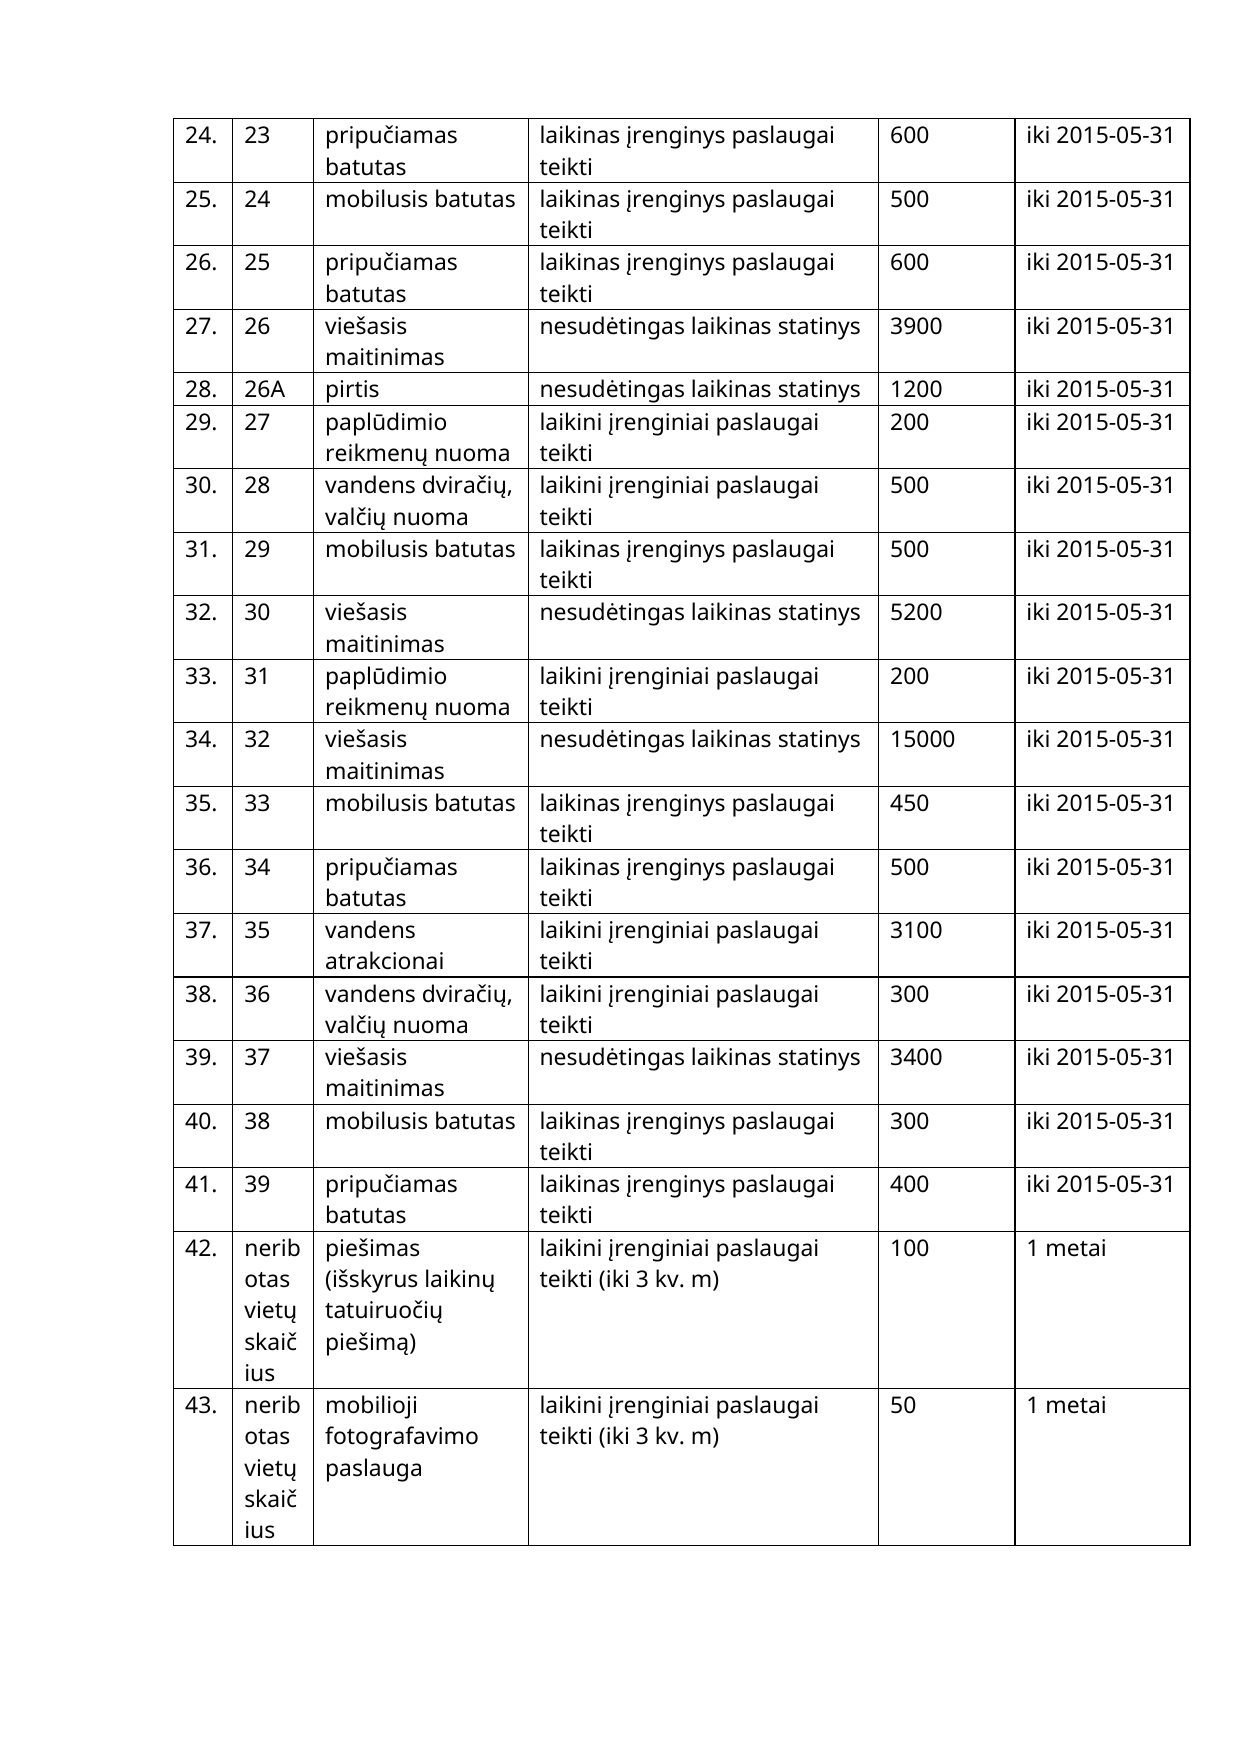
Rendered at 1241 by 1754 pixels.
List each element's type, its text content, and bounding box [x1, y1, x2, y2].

table_cell 38. [174, 978, 232, 1040]
table_cell iki 2015-05-31 [1016, 119, 1189, 182]
table_cell mobilioji fotografavimo paslauga [314, 1389, 528, 1545]
table_cell 200 [879, 406, 1014, 468]
table_cell piešimas (išskyrus laikinų tatuiruočių piešimą) [314, 1232, 528, 1388]
table_cell nesudėtingas laikinas statinys [529, 596, 878, 659]
table_cell pirtis [314, 373, 528, 404]
table_cell 36. [174, 850, 232, 913]
table_cell 500 [879, 183, 1014, 245]
table_cell 3400 [879, 1041, 1014, 1103]
table_cell 300 [879, 1105, 1014, 1167]
table_cell viešasis maitinimas [314, 310, 528, 372]
table_cell 39. [174, 1041, 232, 1103]
table_cell pripučiamas batutas [314, 119, 528, 182]
table_cell laikini įrenginiai paslaugai teikti [529, 978, 878, 1040]
table_cell 26 [233, 310, 313, 372]
table_cell 200 [879, 660, 1014, 722]
table_cell 50 [879, 1389, 1014, 1545]
table_cell iki 2015-05-31 [1016, 1168, 1189, 1231]
table_cell 23 [233, 119, 313, 182]
table_cell 35. [174, 787, 232, 849]
table_cell laikinas įrenginys paslaugai teikti [529, 183, 878, 245]
table_cell iki 2015-05-31 [1016, 406, 1189, 468]
table_cell laikinas įrenginys paslaugai teikti [529, 246, 878, 309]
table_cell pripučiamas batutas [314, 850, 528, 913]
table_cell 26. [174, 246, 232, 309]
table_cell 100 [879, 1232, 1014, 1388]
table_cell 500 [879, 533, 1014, 595]
table_cell 25. [174, 183, 232, 245]
table_cell 29 [233, 533, 313, 595]
table_cell iki 2015-05-31 [1016, 469, 1189, 532]
table_cell 31 [233, 660, 313, 722]
table_cell 42. [174, 1232, 232, 1388]
table_cell viešasis maitinimas [314, 723, 528, 786]
table_cell mobilusis batutas [314, 787, 528, 849]
table_cell 27. [174, 310, 232, 372]
table_cell 400 [879, 1168, 1014, 1231]
table_cell laikini įrenginiai paslaugai teikti [529, 660, 878, 722]
table_cell 30. [174, 469, 232, 532]
table_cell 28. [174, 373, 232, 404]
table_cell iki 2015-05-31 [1016, 723, 1189, 786]
table_cell 1200 [879, 373, 1014, 404]
table_cell viešasis maitinimas [314, 1041, 528, 1103]
table_cell 28 [233, 469, 313, 532]
table_cell iki 2015-05-31 [1016, 246, 1189, 309]
table_cell 29. [174, 406, 232, 468]
table_cell 26A [233, 373, 313, 404]
table_cell 38 [233, 1105, 313, 1167]
table_cell 1 metai [1016, 1389, 1189, 1545]
table_cell 5200 [879, 596, 1014, 659]
table_cell 37. [174, 914, 232, 976]
table_cell vandens dviračių, valčių nuoma [314, 469, 528, 532]
table_cell laikinas įrenginys paslaugai teikti [529, 119, 878, 182]
table_cell 41. [174, 1168, 232, 1231]
table_cell laikinas įrenginys paslaugai teikti [529, 1105, 878, 1167]
table_cell iki 2015-05-31 [1016, 310, 1189, 372]
table_cell iki 2015-05-31 [1016, 1105, 1189, 1167]
table_cell 1 metai [1016, 1232, 1189, 1388]
table_cell 36 [233, 978, 313, 1040]
table_cell mobilusis batutas [314, 1105, 528, 1167]
table_cell pripučiamas batutas [314, 246, 528, 309]
table_cell 32 [233, 723, 313, 786]
table_cell 43. [174, 1389, 232, 1545]
table_cell iki 2015-05-31 [1016, 373, 1189, 404]
table_cell iki 2015-05-31 [1016, 1041, 1189, 1103]
table_cell vandens atrakcionai [314, 914, 528, 976]
table_cell mobilusis batutas [314, 533, 528, 595]
table_cell iki 2015-05-31 [1016, 533, 1189, 595]
table_cell 25 [233, 246, 313, 309]
table_cell 39 [233, 1168, 313, 1231]
table_cell 31. [174, 533, 232, 595]
table_cell 24 [233, 183, 313, 245]
table_cell neribotas vietų skaičius [233, 1389, 313, 1545]
table_cell neribotas vietų skaičius [233, 1232, 313, 1388]
table_cell 33. [174, 660, 232, 722]
table_cell iki 2015-05-31 [1016, 596, 1189, 659]
table_cell nesudėtingas laikinas statinys [529, 373, 878, 404]
table_cell 600 [879, 119, 1014, 182]
table_cell laikinas įrenginys paslaugai teikti [529, 533, 878, 595]
table_cell iki 2015-05-31 [1016, 787, 1189, 849]
table_cell 24. [174, 119, 232, 182]
table_cell laikini įrenginiai paslaugai teikti [529, 469, 878, 532]
table_cell 300 [879, 978, 1014, 1040]
table_cell viešasis maitinimas [314, 596, 528, 659]
table_cell iki 2015-05-31 [1016, 914, 1189, 976]
table_cell 34 [233, 850, 313, 913]
table_cell 32. [174, 596, 232, 659]
table_cell iki 2015-05-31 [1016, 660, 1189, 722]
table_cell 40. [174, 1105, 232, 1167]
table_cell paplūdimio reikmenų nuoma [314, 660, 528, 722]
table_cell 30 [233, 596, 313, 659]
table_cell 34. [174, 723, 232, 786]
table_cell 27 [233, 406, 313, 468]
table_cell 15000 [879, 723, 1014, 786]
table_cell pripučiamas batutas [314, 1168, 528, 1231]
table_cell 3100 [879, 914, 1014, 976]
table_cell laikini įrenginiai paslaugai teikti [529, 914, 878, 976]
table_cell 500 [879, 469, 1014, 532]
table_cell vandens dviračių, valčių nuoma [314, 978, 528, 1040]
table_cell 450 [879, 787, 1014, 849]
table_cell nesudėtingas laikinas statinys [529, 310, 878, 372]
table_cell laikini įrenginiai paslaugai teikti (iki 3 kv. m) [529, 1389, 878, 1545]
table_cell laikini įrenginiai paslaugai teikti (iki 3 kv. m) [529, 1232, 878, 1388]
table_cell 37 [233, 1041, 313, 1103]
table_cell laikinas įrenginys paslaugai teikti [529, 787, 878, 849]
table_cell 500 [879, 850, 1014, 913]
table_cell nesudėtingas laikinas statinys [529, 723, 878, 786]
table_cell laikinas įrenginys paslaugai teikti [529, 1168, 878, 1231]
table_cell mobilusis batutas [314, 183, 528, 245]
table_cell 3900 [879, 310, 1014, 372]
table_cell 600 [879, 246, 1014, 309]
table_cell paplūdimio reikmenų nuoma [314, 406, 528, 468]
table_cell iki 2015-05-31 [1016, 183, 1189, 245]
table_cell laikini įrenginiai paslaugai teikti [529, 406, 878, 468]
table_cell laikinas įrenginys paslaugai teikti [529, 850, 878, 913]
table_cell iki 2015-05-31 [1016, 978, 1189, 1040]
table_cell 35 [233, 914, 313, 976]
table_cell iki 2015-05-31 [1016, 850, 1189, 913]
table_cell 33 [233, 787, 313, 849]
table_cell nesudėtingas laikinas statinys [529, 1041, 878, 1103]
